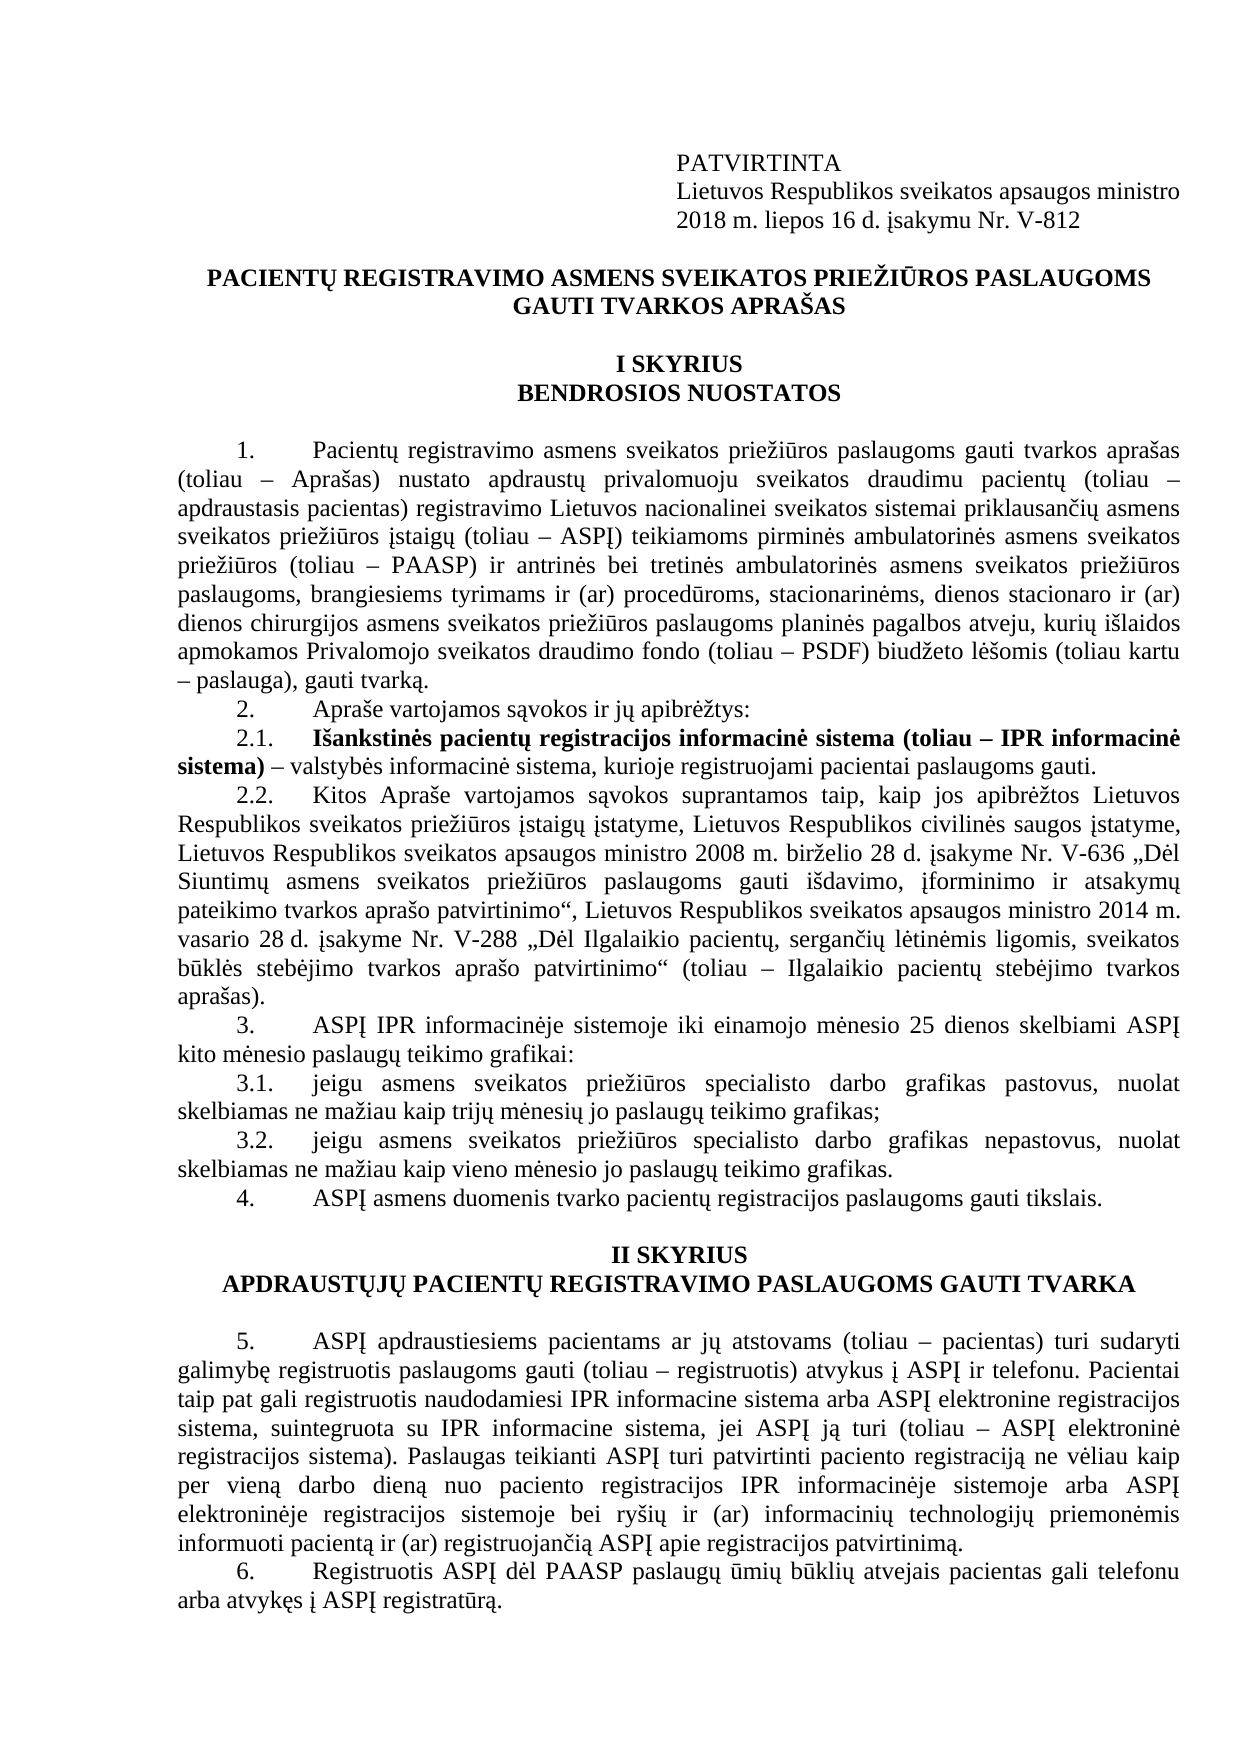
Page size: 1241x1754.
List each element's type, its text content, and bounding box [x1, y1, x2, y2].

text I SKYRIUS [177, 349, 1181, 378]
text 3. ASPĮ IPR informacinėje sistemoje iki einamojo mėnesio 25 dienos skelbiami ASPĮ kito mėnesio paslaugų teikimo grafikai: [177, 1010, 1181, 1068]
text 1. Pacientų registravimo asmens sveikatos priežiūros paslaugoms gauti tvarkos aprašas (toliau – Aprašas) nustato apdraustų privalomuoju sveikatos draudimu pacientų (toliau – apdraustasis pacientas) registravimo Lietuvos nacionalinei sveikatos sistemai priklausančių asmens sveikatos priežiūros įstaigų (toliau – ASPĮ) teikiamoms pirminės ambulatorinės asmens sveikatos priežiūros (toliau – PAASP) ir antrinės bei tretinės ambulatorinės asmens sveikatos priežiūros paslaugoms, brangiesiems tyrimams ir (ar) procedūroms, stacionarinėms, dienos stacionaro ir (ar) dienos chirurgijos asmens sveikatos priežiūros paslaugoms planinės pagalbos atveju, kurių išlaidos apmokamos Privalomojo sveikatos draudimo fondo (toliau – PSDF) biudžeto lėšomis (toliau kartu – paslauga), gauti tvarką. [177, 435, 1181, 694]
text Lietuvos Respublikos sveikatos apsaugos ministro [676, 176, 1181, 205]
text 2. Apraše vartojamos sąvokos ir jų apibrėžtys: [177, 694, 1181, 723]
text APDRAUSTŲJŲ PACIENTŲ REGISTRAVIMO PASLAUGOMS GAUTI TVARKA [177, 1269, 1181, 1298]
text 2.1. Išankstinės pacientų registracijos informacinė sistema (toliau – IPR informacinė sistema) – valstybės informacinė sistema, kurioje registruojami pacientai paslaugoms gauti. [177, 723, 1181, 780]
text 4. ASPĮ asmens duomenis tvarko pacientų registracijos paslaugoms gauti tikslais. [177, 1183, 1181, 1211]
text PACIENTŲ REGISTRAVIMO ASMENS SVEIKATOS PRIEŽIŪROS PASLAUGOMS GAUTI TVARKOS APRAŠAS [177, 263, 1181, 320]
text 2.2. Kitos Apraše vartojamos sąvokos suprantamos taip, kaip jos apibrėžtos Lietuvos Respublikos sveikatos priežiūros įstaigų įstatyme, Lietuvos Respublikos civilinės saugos įstatyme, Lietuvos Respublikos sveikatos apsaugos ministro 2008 m. birželio 28 d. įsakyme Nr. V-636 „Dėl Siuntimų asmens sveikatos priežiūros paslaugoms gauti išdavimo, įforminimo ir atsakymų pateikimo tvarkos aprašo patvirtinimo“, Lietuvos Respublikos sveikatos apsaugos ministro 2014 m. vasario 28 d. įsakyme Nr. V-288 „Dėl Ilgalaikio pacientų, sergančių lėtinėmis ligomis, sveikatos būklės stebėjimo tvarkos aprašo patvirtinimo“ (toliau – Ilgalaikio pacientų stebėjimo tvarkos aprašas). [177, 780, 1181, 1010]
text 3.1. jeigu asmens sveikatos priežiūros specialisto darbo grafikas pastovus, nuolat skelbiamas ne mažiau kaip trijų mėnesių jo paslaugų teikimo grafikas; [177, 1068, 1181, 1125]
text 2018 m. liepos 16 d. įsakymu Nr. V-812 [676, 205, 1181, 234]
text 5. ASPĮ apdraustiesiems pacientams ar jų atstovams (toliau – pacientas) turi sudaryti galimybę registruotis paslaugoms gauti (toliau – registruotis) atvykus į ASPĮ ir telefonu. Pacientai taip pat gali registruotis naudodamiesi IPR informacine sistema arba ASPĮ elektronine registracijos sistema, suintegruota su IPR informacine sistema, jei ASPĮ ją turi (toliau – ASPĮ elektroninė registracijos sistema). Paslaugas teikianti ASPĮ turi patvirtinti paciento registraciją ne vėliau kaip per vieną darbo dieną nuo paciento registracijos IPR informacinėje sistemoje arba ASPĮ elektroninėje registracijos sistemoje bei ryšių ir (ar) informacinių technologijų priemonėmis informuoti pacientą ir (ar) registruojančią ASPĮ apie registracijos patvirtinimą. [177, 1326, 1181, 1556]
text BENDROSIOS NUOSTATOS [177, 378, 1181, 406]
text II SKYRIUS [177, 1240, 1181, 1269]
text PATVIRTINTA [676, 148, 1181, 176]
text 6. Registruotis ASPĮ dėl PAASP paslaugų ūmių būklių atvejais pacientas gali telefonu arba atvykęs į ASPĮ registratūrą. [177, 1556, 1181, 1614]
text 3.2. jeigu asmens sveikatos priežiūros specialisto darbo grafikas nepastovus, nuolat skelbiamas ne mažiau kaip vieno mėnesio jo paslaugų teikimo grafikas. [177, 1125, 1181, 1183]
